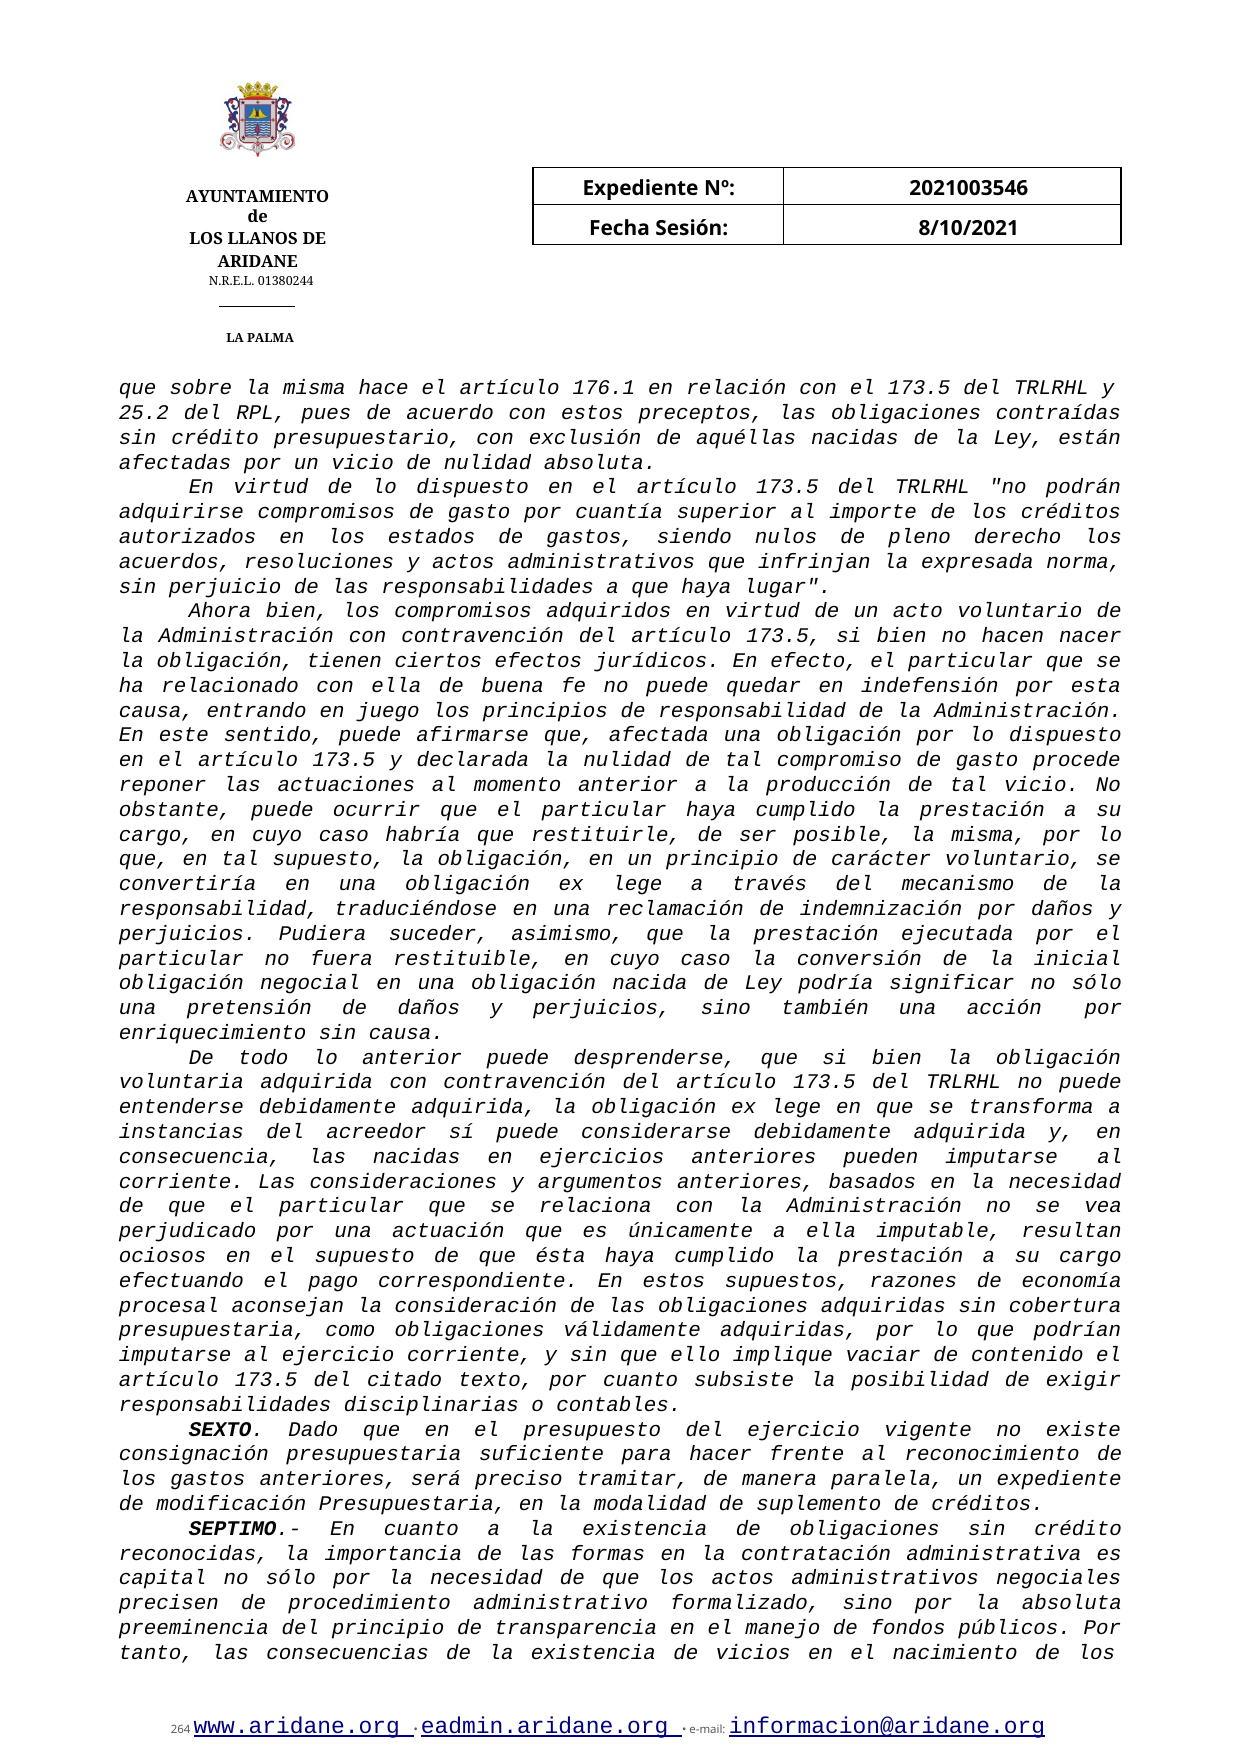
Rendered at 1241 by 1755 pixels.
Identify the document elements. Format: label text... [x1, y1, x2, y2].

text SEPTIMO.- En cuanto a la existencia de obligaciones sin crédito reconocidas, la importancia de las formas en la contratación administrativa es capital no sólo por la necesidad de que los actos administrativos negociales precisen de procedimiento administrativo formalizado, sino por la absoluta preeminencia del principio de transparencia en el manejo de fondos públicos. Por tanto, las consecuencias de la existencia de vicios en el nacimiento de los [119, 1518, 1122, 1665]
text que sobre la misma hace el artículo 176.1 en relación con el 173.5 del TRLRHL y [119, 377, 1174, 401]
text N.R.E.L. 01380244 [208, 272, 1174, 289]
text SEXTO. Dado que en el presupuesto del ejercicio vigente no existe consignación presupuestaria suficiente para hacer frente al reconocimiento de los gastos anteriores, será preciso tramitar, de manera paralela, un expediente de modificación Presupuestaria, en la modalidad de suplemento de créditos. [119, 1418, 1122, 1517]
text de [151, 207, 364, 227]
text 25.2 del RPL, pues de acuerdo con estos preceptos, las obligaciones contraídas sin crédito presupuestario, con exclusión de aquéllas nacidas de la Ley, están afectadas por un vicio de nulidad absoluta. [119, 402, 1122, 475]
text AYUNTAMIENTO [150, 187, 364, 207]
table_cell Fecha Sesión: [534, 205, 783, 244]
text Ahora bien, los compromisos adquiridos en virtud de un acto voluntario de la Administración con contravención del artículo 173.5, si bien no hacen nacer la obligación, tienen ciertos efectos jurídicos. En efecto, el particular que se ha relacionado con ella de buena fe no puede quedar en indefensión por esta causa, entrando en juego los principios de responsabilidad de la Administración. En este sentido, puede afirmarse que, afectada una obligación por lo dispuesto en el artículo 173.5 y declarada la nulidad de tal compromiso de gasto procede reponer las actuaciones al momento anterior a la producción de tal vicio. No obstante, puede ocurrir que el particular haya cumplido la prestación a su cargo, en cuyo caso habría que restituirle, de ser posible, la misma, por lo que, en tal supuesto, la obligación, en un principio de carácter voluntario, se convertiría en una obligación ex lege a través del mecanismo de la responsabilidad, traduciéndose en una reclamación de indemnización por daños y perjuicios. Pudiera suceder, asimismo, que la prestación ejecutada por el particular no fuera restituible, en cuyo caso la conversión de la inicial obligación negocial en una obligación nacida de Ley podría significar no sólo una pretensión de daños y perjuicios, sino también una acción por enriquecimiento sin causa. [119, 600, 1122, 1046]
text En virtud de lo dispuesto en el artículo 173.5 del TRLRHL "no podrán adquirirse compromisos de gasto por cuantía superior al importe de los créditos autorizados en los estados de gastos, siendo nulos de pleno derecho los acuerdos, resoluciones y actos administrativos que infrinjan la expresada norma, sin perjuicio de las responsabilidades a que haya lugar". [119, 476, 1122, 599]
table_header Expediente Nº: [534, 168, 783, 204]
text LOS LLANOS DE ARIDANE [151, 227, 364, 272]
table_header 2021003546 [784, 168, 1120, 204]
text De todo lo anterior puede desprenderse, que si bien la obligación voluntaria adquirida con contravención del artículo 173.5 del TRLRHL no puede entenderse debidamente adquirida, la obligación ex lege en que se transforma a instancias del acreedor sí puede considerarse debidamente adquirida y, en consecuencia, las nacidas en ejercicios anteriores pueden imputarse al corriente. Las consideraciones y argumentos anteriores, basados en la necesidad de que el particular que se relaciona con la Administración no se vea perjudicado por una actuación que es únicamente a ella imputable, resultan ociosos en el supuesto de que ésta haya cumplido la prestación a su cargo efectuando el pago correspondiente. En estos supuestos, razones de economía procesal aconsejan la consideración de las obligaciones adquiridas sin cobertura presupuestaria, como obligaciones válidamente adquiridas, por lo que podrían imputarse al ejercicio corriente, y sin que ello implique vaciar de contenido el artículo 173.5 del citado texto, por cuanto subsiste la posibilidad de exigir responsabilidades disciplinarias o contables. [119, 1047, 1122, 1417]
text [532, 167, 1123, 248]
text LA PALMA [226, 331, 1174, 346]
table_cell 8/10/2021 [784, 205, 1120, 244]
